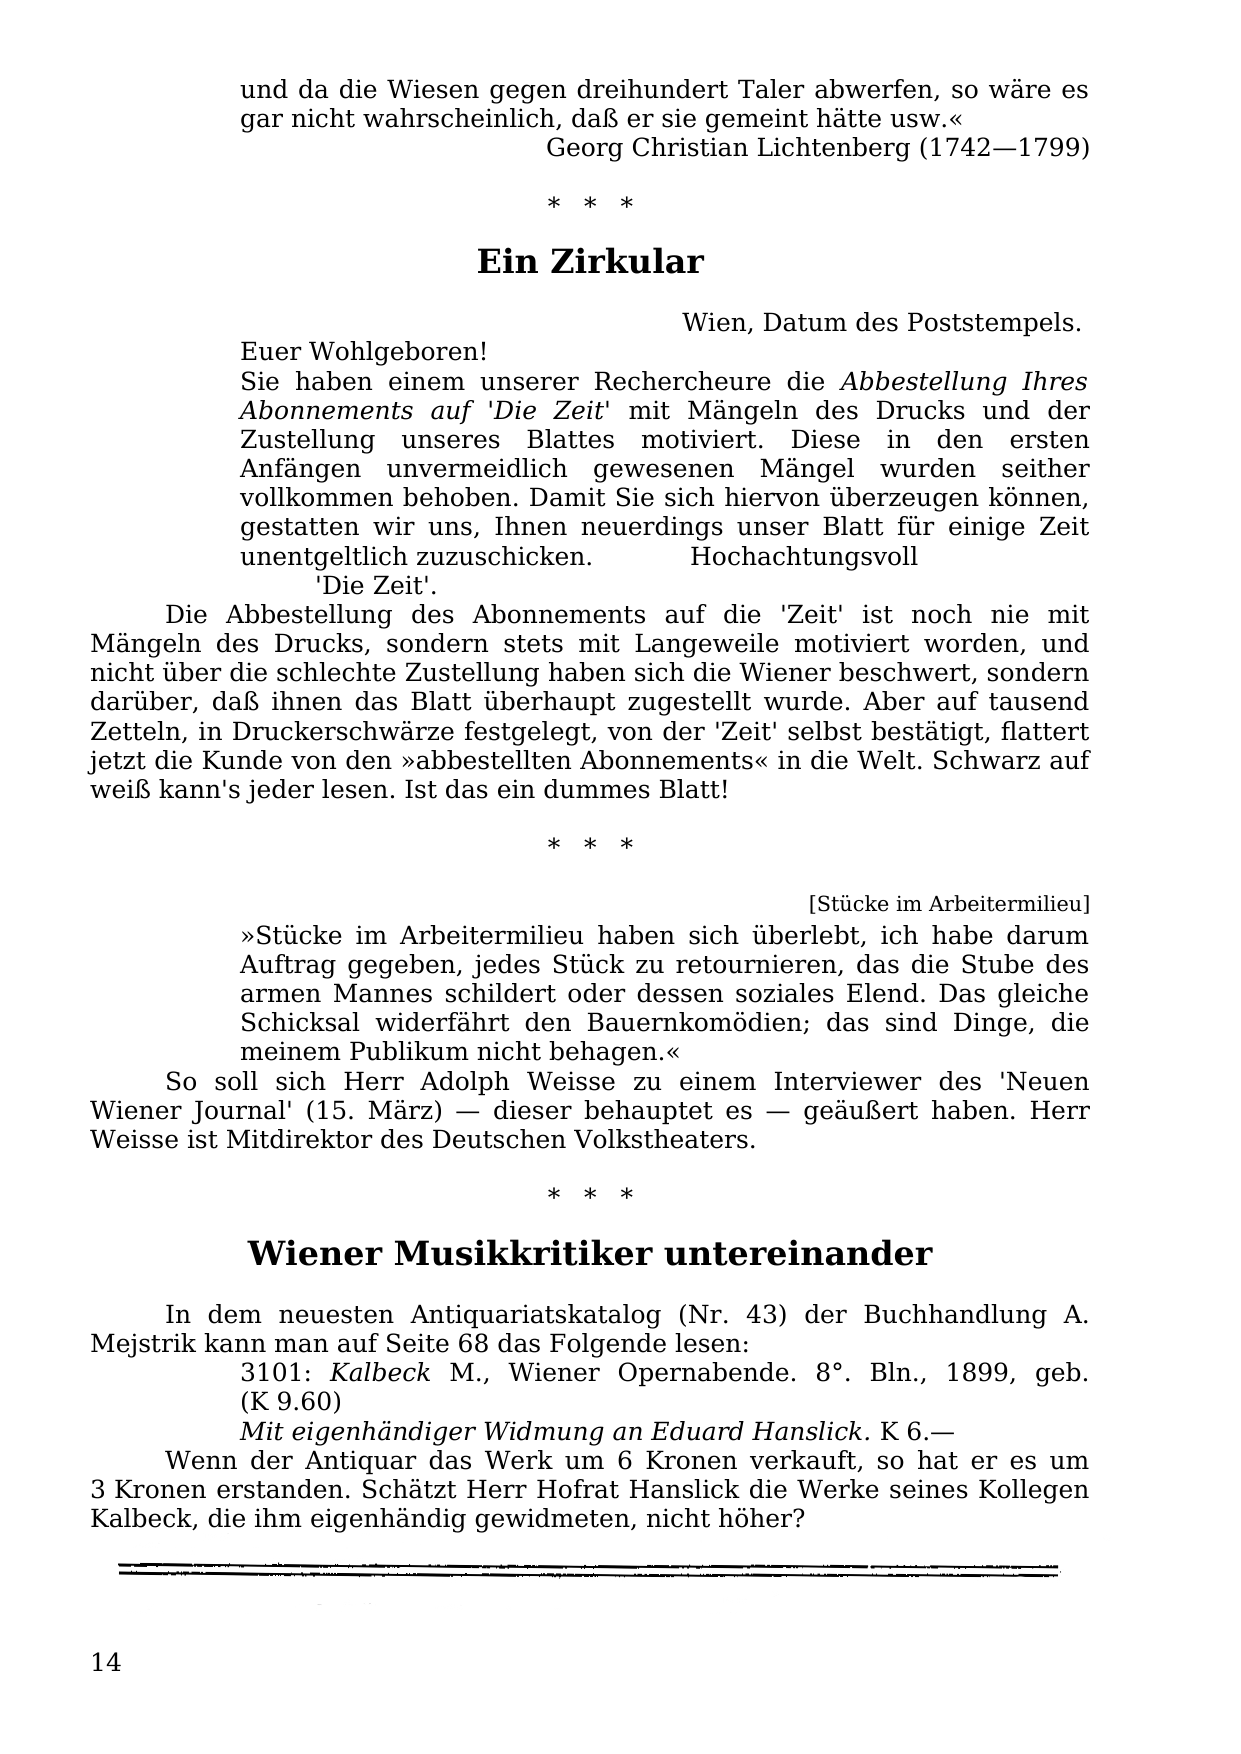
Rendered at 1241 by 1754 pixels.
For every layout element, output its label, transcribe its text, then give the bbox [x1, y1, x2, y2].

text Wien, Datum des Poststempels. [90, 281, 1091, 337]
text In dem neuesten Antiquariatskatalog (Nr. 43) der Buchhandlung A. Mejstrik kann man auf Seite 68 das Folgende lesen: [90, 1273, 1091, 1358]
picture [69, 1533, 1112, 1614]
text Die Abbestellung des Abonnements auf die 'Zeit' ist noch nie mit Mängeln des Drucks, sondern stets mit Langeweile motiviert worden, und nicht über die schlechte Zustellung haben sich die Wiener beschwert, sondern darüber, daß ihnen das Blatt überhaupt zugestellt wurde. Aber auf tausend Zetteln, in Druckerschwärze festgelegt, von der 'Zeit' selbst bestätigt, flattert jetzt die Kunde von den »abbestellten Abonnements« in die Welt. Schwarz auf weiß kann's jeder lesen. Ist das ein dummes Blatt! [90, 600, 1091, 804]
text Mit eigenhändiger Widmung an Eduard Hanslick. K 6.— [240, 1417, 1091, 1446]
text Georg Christian Lichtenberg (1742—1799) [90, 133, 1091, 162]
text Euer Wohlgeboren! [240, 337, 1091, 367]
text * * * [90, 1183, 1091, 1212]
text »Stücke im Arbeitermilieu haben sich überlebt, ich habe darum Auftrag gegeben, jedes Stück zu retournieren, das die Stube des armen Mannes schildert oder dessen soziales Elend. Das gleiche Schicksal widerfährt den Bauernkomödien; das sind Dinge, die meinem Publikum nicht behagen.« [240, 916, 1091, 1067]
text * * * [90, 192, 1091, 221]
text Wiener Musikkritiker untereinander [90, 1212, 1091, 1273]
text Ein Zirkular [90, 221, 1091, 281]
text Sie haben einem unserer Rechercheure die Abbestellung Ihres Abonnements auf 'Die Zeit' mit Mängeln des Drucks und der Zustellung unseres Blattes motiviert. Diese in den ersten Anfängen unvermeidlich gewesenen Mängel wurden seither vollkommen behoben. Damit Sie sich hiervon überzeugen können, gestatten wir uns, Ihnen neuerdings unser Blatt für einige Zeit unentgeltlich zuzuschicken. Hochachtungsvoll 'Die Zeit'. [240, 367, 1091, 600]
text und da die Wiesen gegen dreihundert Taler abwerfen, so wäre es gar nicht wahrscheinlich, daß er sie gemeint hätte usw.« [240, 75, 1091, 133]
text Wenn der Antiquar das Werk um 6 Kronen verkauft, so hat er es um 3 Kronen erstanden. Schätzt Herr Hofrat Hanslick die Werke seines Kollegen Kalbeck, die ihm eigenhändig gewidmeten, nicht höher? [90, 1446, 1091, 1533]
text [Stücke im Arbeitermilieu] [90, 892, 1091, 916]
text So soll sich Herr Adolph Weisse zu einem Interviewer des 'Neuen Wiener Journal' (15. März) — dieser behauptet es — geäußert haben. Herr Weisse ist Mitdirektor des Deutschen Volkstheaters. [90, 1067, 1091, 1154]
text * * * [90, 833, 1091, 862]
text 3101: Kalbeck M., Wiener Opernabende. 8°. Bln., 1899, geb. (K 9.60) [240, 1358, 1091, 1417]
